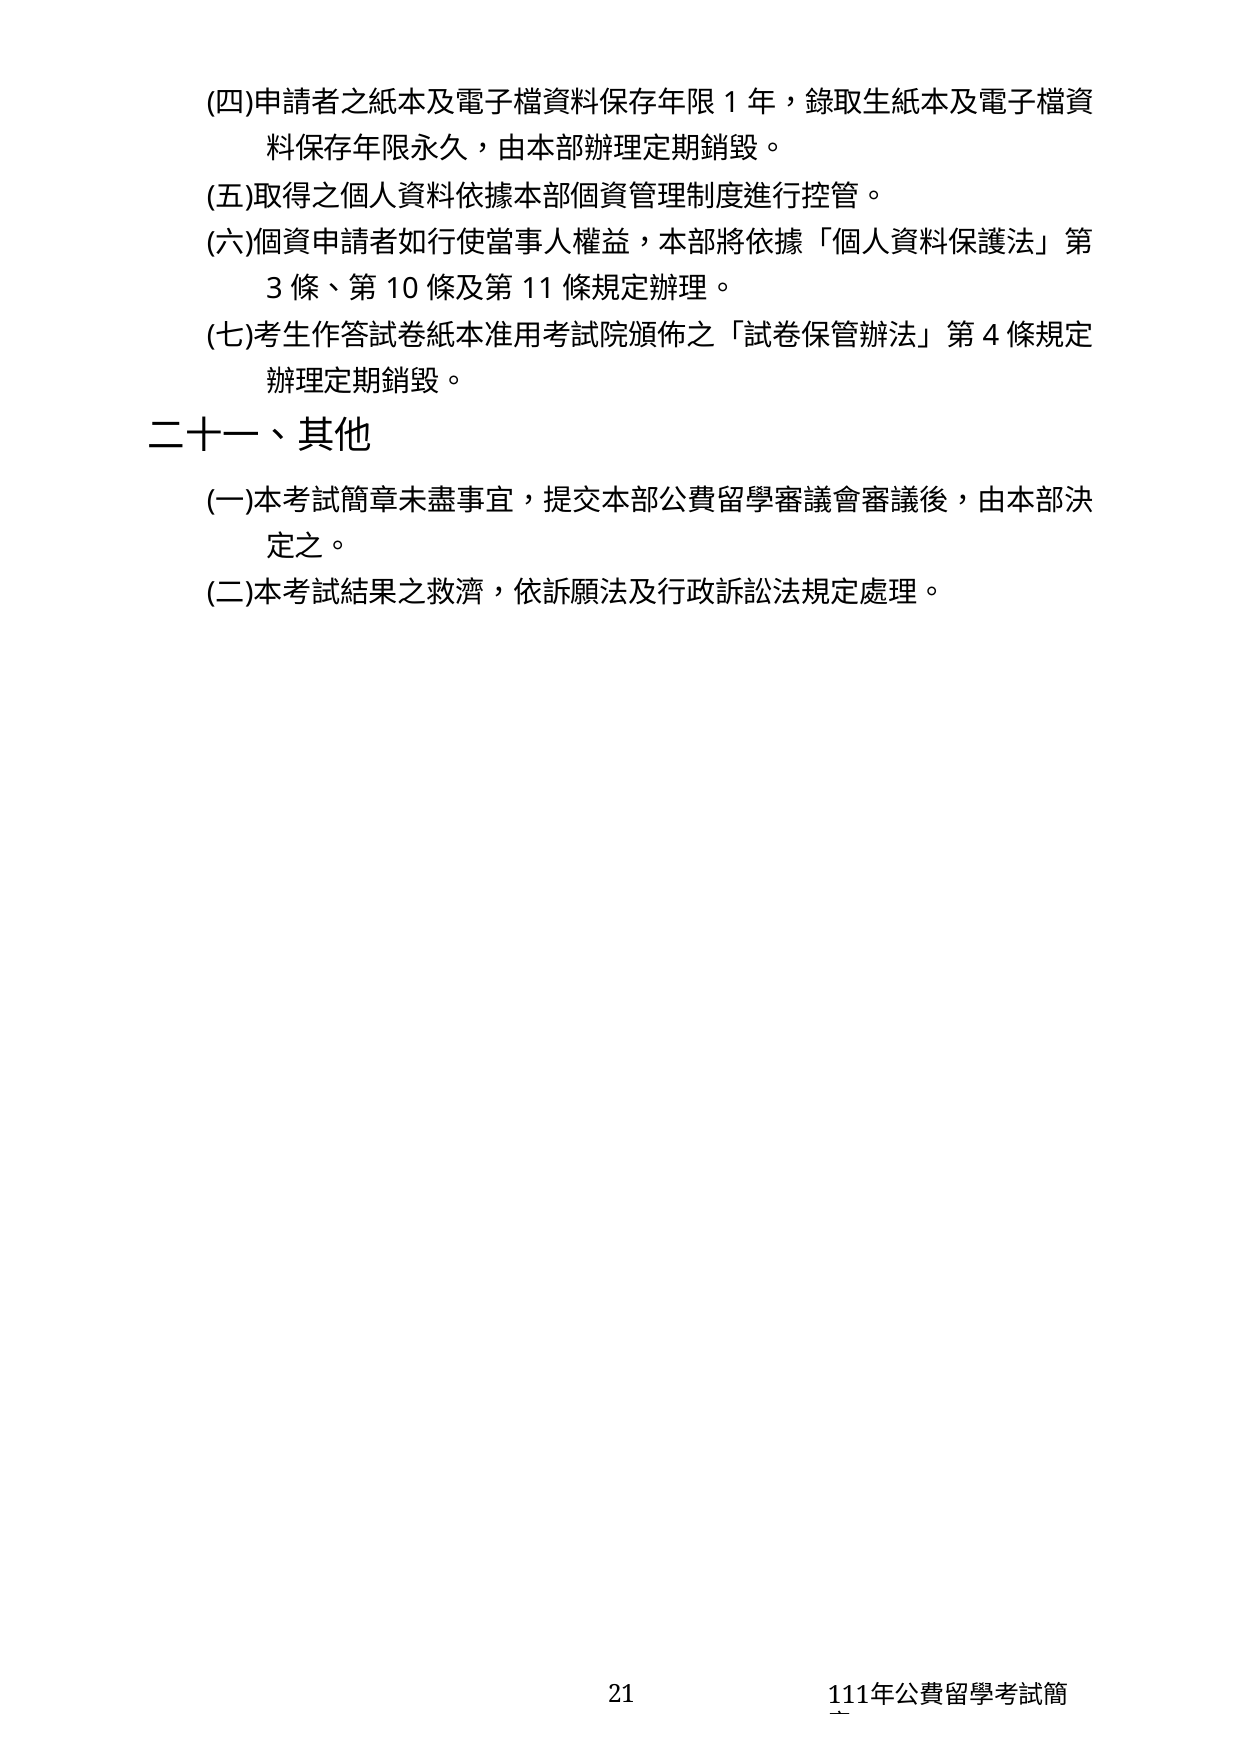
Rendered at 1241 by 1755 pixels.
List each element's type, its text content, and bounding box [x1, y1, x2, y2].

text (二)本考試結果之救濟，依訴願法及行政訴訟法規定處理。 [207, 572, 1197, 611]
text (七)考生作答試卷紙本准用考試院頒佈之「試卷保管辦法」第 4 條規定辦理定期銷毀。 [207, 314, 1108, 400]
text (四)申請者之紙本及電子檔資料保存年限 1 年，錄取生紙本及電子檔資料保存年限永久，由本部辦理定期銷毀。 [207, 81, 1108, 167]
text 二十一、其他 [148, 408, 1197, 459]
text (一)本考試簡章未盡事宜，提交本部公費留學審議會審議後，由本部決定之。 [207, 479, 1108, 565]
text (五)取得之個人資料依據本部個資管理制度進行控管。 [207, 174, 1197, 214]
text (六)個資申請者如行使當事人權益，本部將依據「個人資料保護法」第 3 條、第 10 條及第 11 條規定辦理。 [207, 221, 1108, 307]
